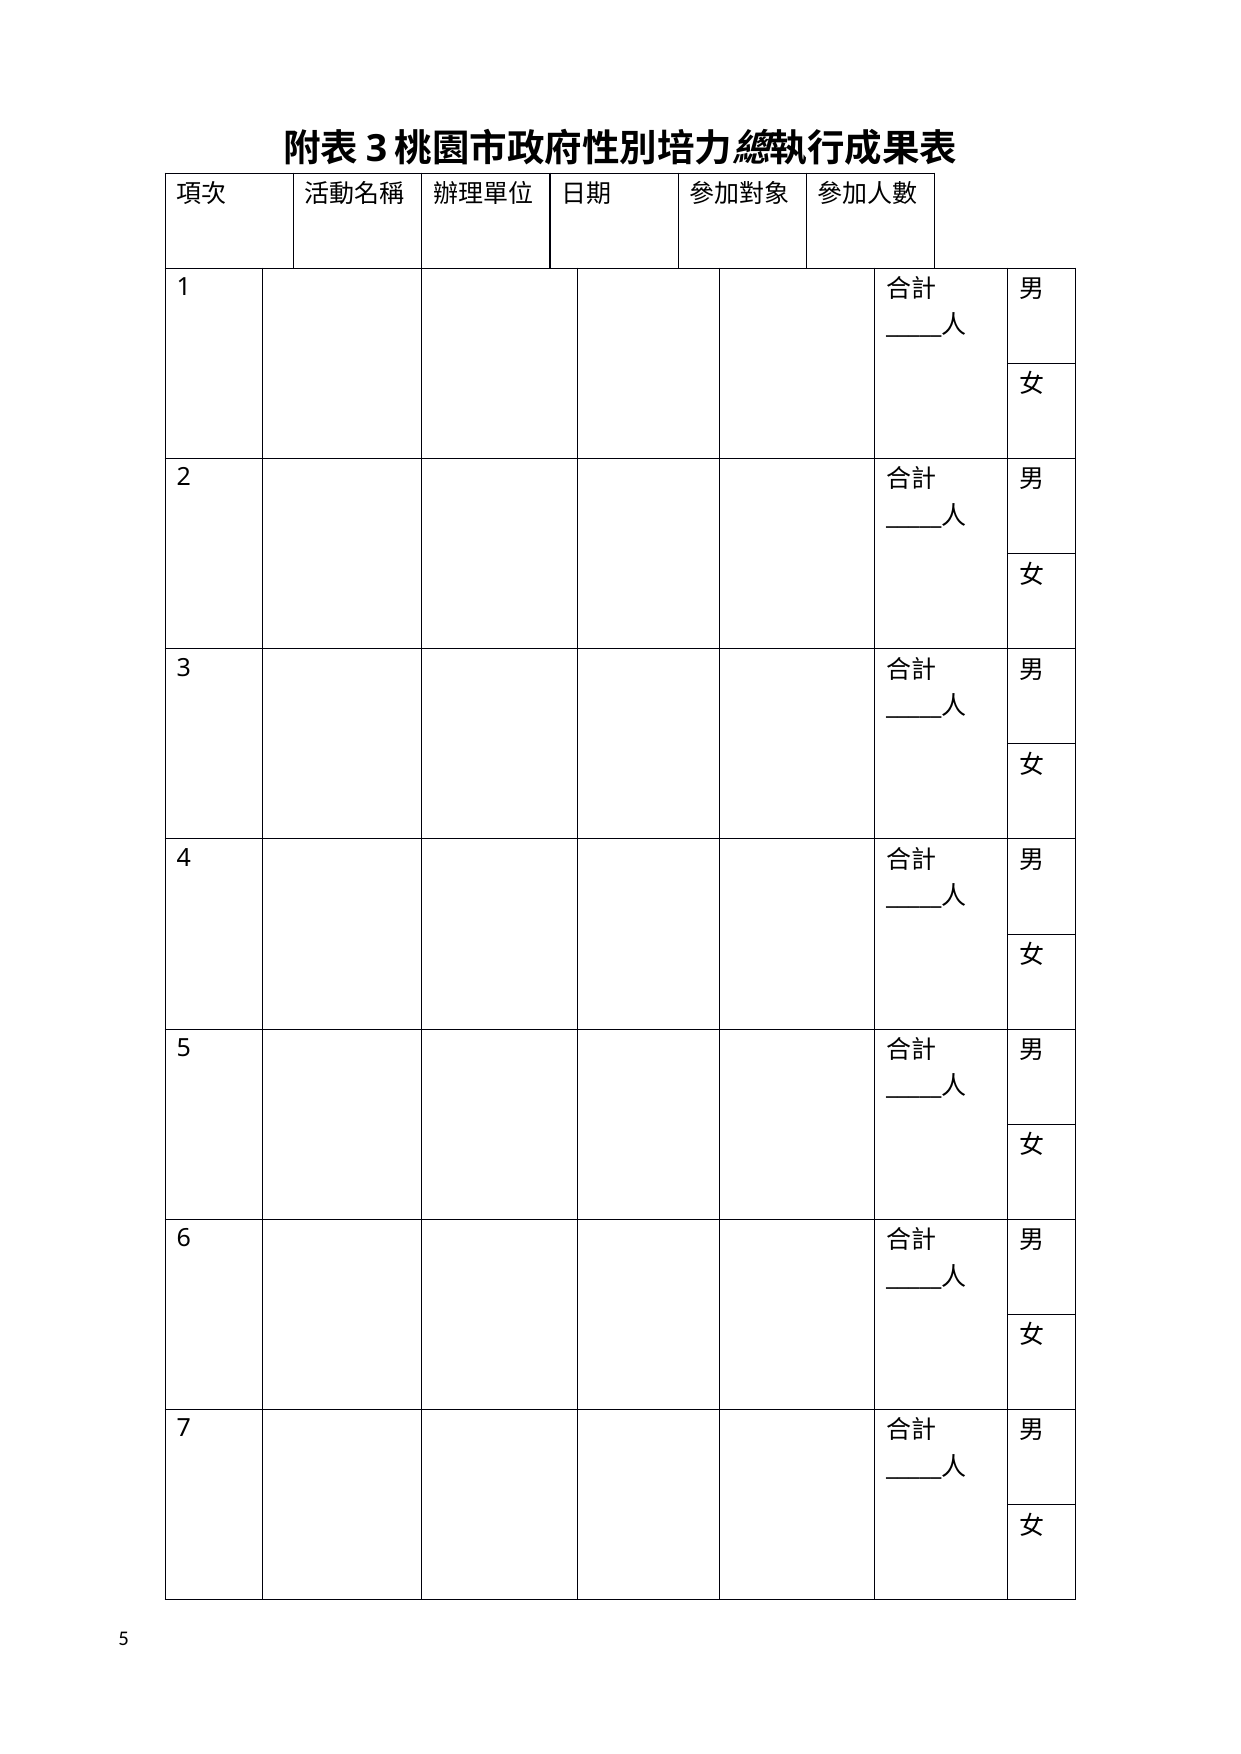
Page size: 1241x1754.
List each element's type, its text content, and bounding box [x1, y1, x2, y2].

table_header 日期 [551, 174, 678, 268]
table_cell [720, 1410, 874, 1599]
table_cell [422, 1220, 577, 1409]
table_cell [422, 1030, 577, 1219]
table_cell 7 [166, 1410, 262, 1599]
table_cell 合計 _____人 [875, 649, 1007, 838]
table_cell 女 [1008, 1125, 1075, 1219]
table_cell [578, 1410, 719, 1599]
table_cell [578, 1220, 719, 1409]
table_cell [720, 1220, 874, 1409]
table_cell [720, 459, 874, 648]
table_cell [263, 459, 421, 648]
table_cell [720, 839, 874, 1028]
table_cell 女 [1008, 554, 1075, 648]
table_cell 男 [1008, 269, 1075, 363]
table_cell 3 [166, 649, 262, 838]
table_cell 女 [1008, 1505, 1075, 1599]
table_cell [578, 839, 719, 1028]
table_cell [578, 1030, 719, 1219]
table_cell [263, 1220, 421, 1409]
table_cell 合計 _____人 [875, 1030, 1007, 1219]
table_cell 女 [1008, 364, 1075, 458]
table_cell [578, 459, 719, 648]
table_cell [720, 1030, 874, 1219]
table_cell [720, 649, 874, 838]
table_cell 合計 _____人 [875, 1410, 1007, 1599]
table_cell 4 [166, 839, 262, 1028]
table_header 項次 [166, 174, 293, 268]
table_cell 女 [1008, 935, 1075, 1028]
table_cell 合計 _____人 [875, 839, 1007, 1028]
table_cell [422, 269, 577, 458]
table_cell [720, 269, 874, 458]
table_header 活動名稱 [294, 174, 421, 268]
table_cell 男 [1008, 1030, 1075, 1124]
text 附表3桃園市政府性別培力總執行成果表 [118, 118, 1122, 173]
table_cell 男 [1008, 1410, 1075, 1504]
table_cell 男 [1008, 649, 1075, 743]
table_cell 男 [1008, 459, 1075, 553]
table_cell 女 [1008, 1315, 1075, 1409]
table_cell 6 [166, 1220, 262, 1409]
table_cell 男 [1008, 839, 1075, 933]
table_cell [263, 1410, 421, 1599]
table_header 辦理單位 [422, 174, 549, 268]
table_cell [263, 269, 421, 458]
table_cell [578, 649, 719, 838]
table_cell [422, 839, 577, 1028]
table_cell 1 [166, 269, 262, 458]
table_header 參加人數 [807, 174, 934, 268]
table_cell 2 [166, 459, 262, 648]
table_header 參加對象 [679, 174, 806, 268]
table_cell 女 [1008, 744, 1075, 838]
table_cell [422, 1410, 577, 1599]
table_cell 合計 _____人 [875, 1220, 1007, 1409]
table_cell 合計 _____人 [875, 459, 1007, 648]
table_cell [422, 459, 577, 648]
table_cell [578, 269, 719, 458]
table_cell [263, 1030, 421, 1219]
table_cell [422, 649, 577, 838]
table_cell [263, 839, 421, 1028]
table_cell 5 [166, 1030, 262, 1219]
table_cell 男 [1008, 1220, 1075, 1314]
table_cell [263, 649, 421, 838]
table_cell 合計 _____人 [875, 269, 1007, 458]
